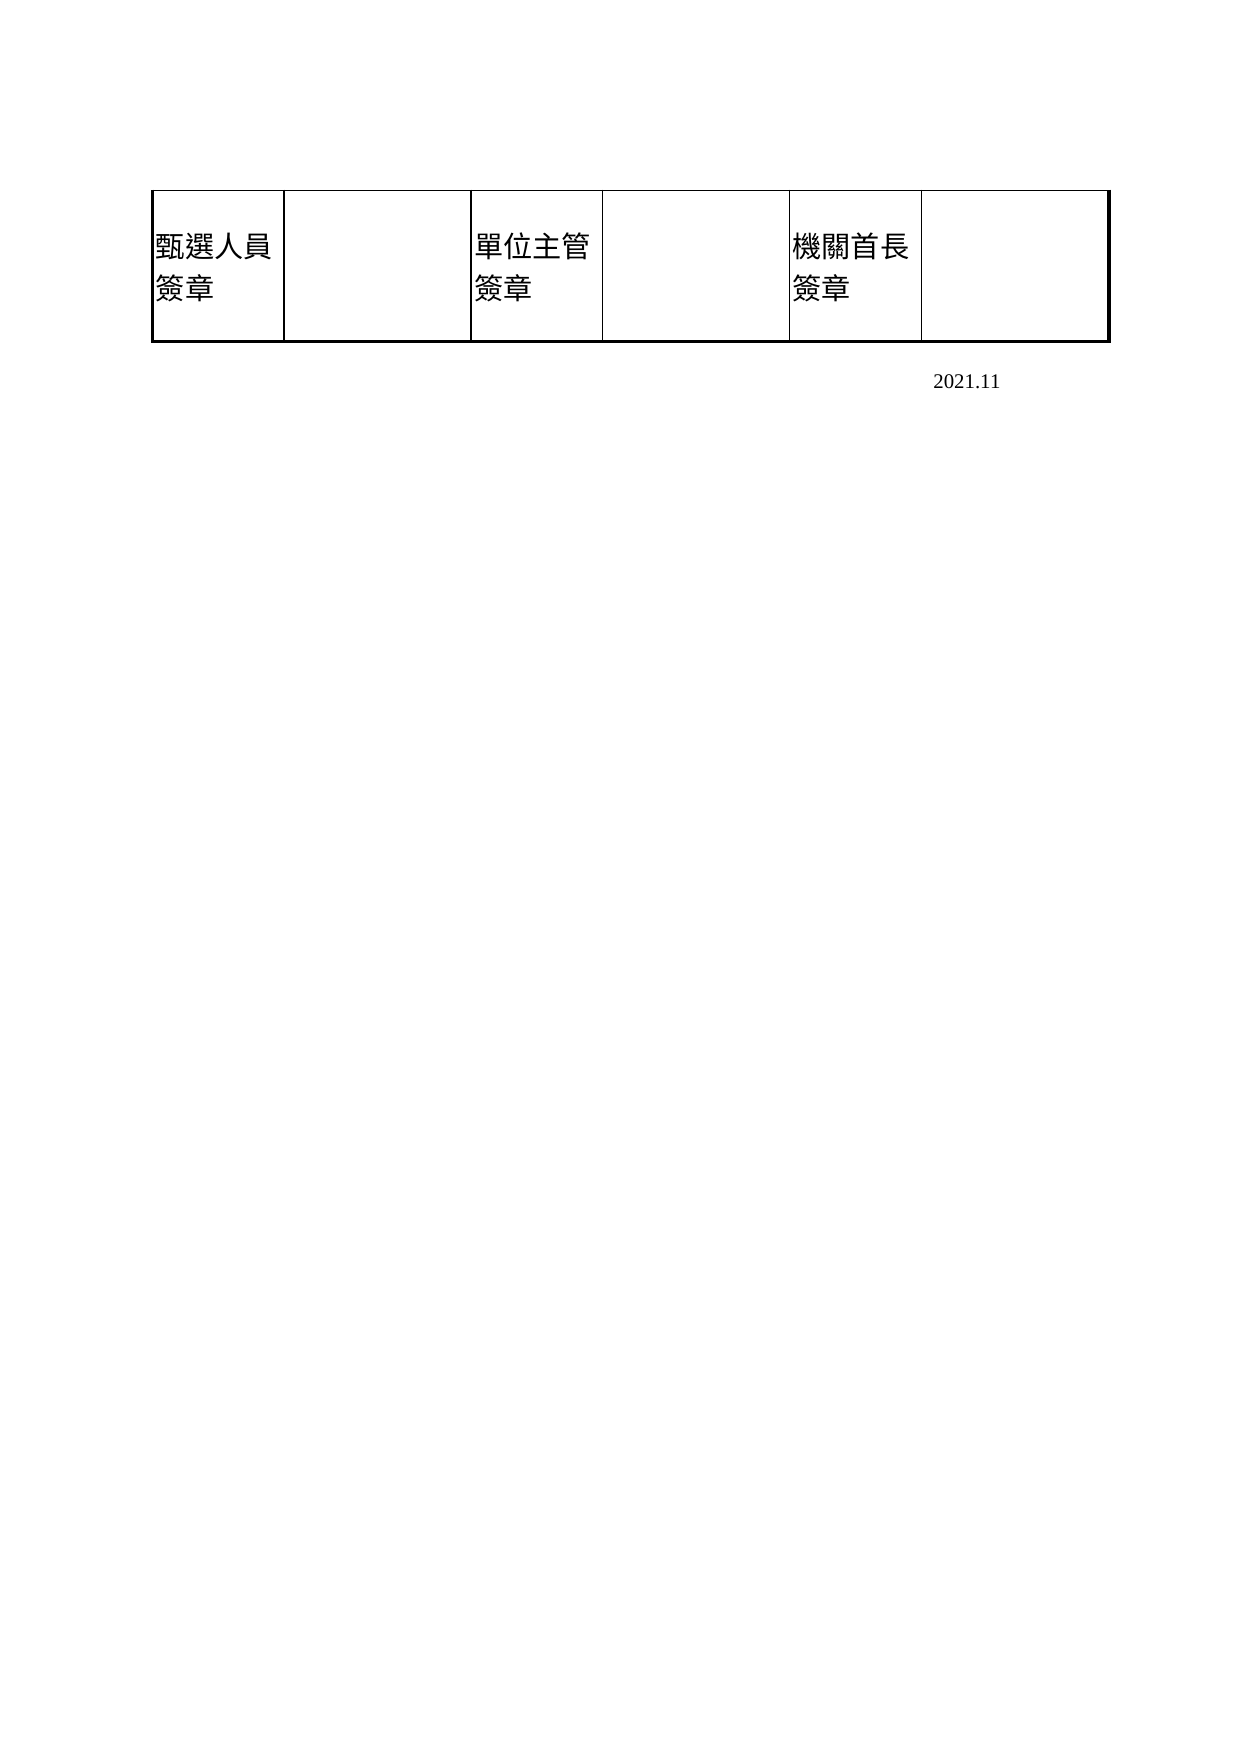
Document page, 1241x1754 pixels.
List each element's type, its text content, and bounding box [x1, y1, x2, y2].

table_cell [922, 191, 1107, 340]
table_cell 機關首長簽章 [790, 191, 921, 340]
table_cell [285, 191, 470, 340]
table_cell [603, 191, 789, 340]
table_cell 甄選人員簽章 [154, 191, 283, 340]
table_cell 單位主管 簽章 [472, 191, 602, 340]
